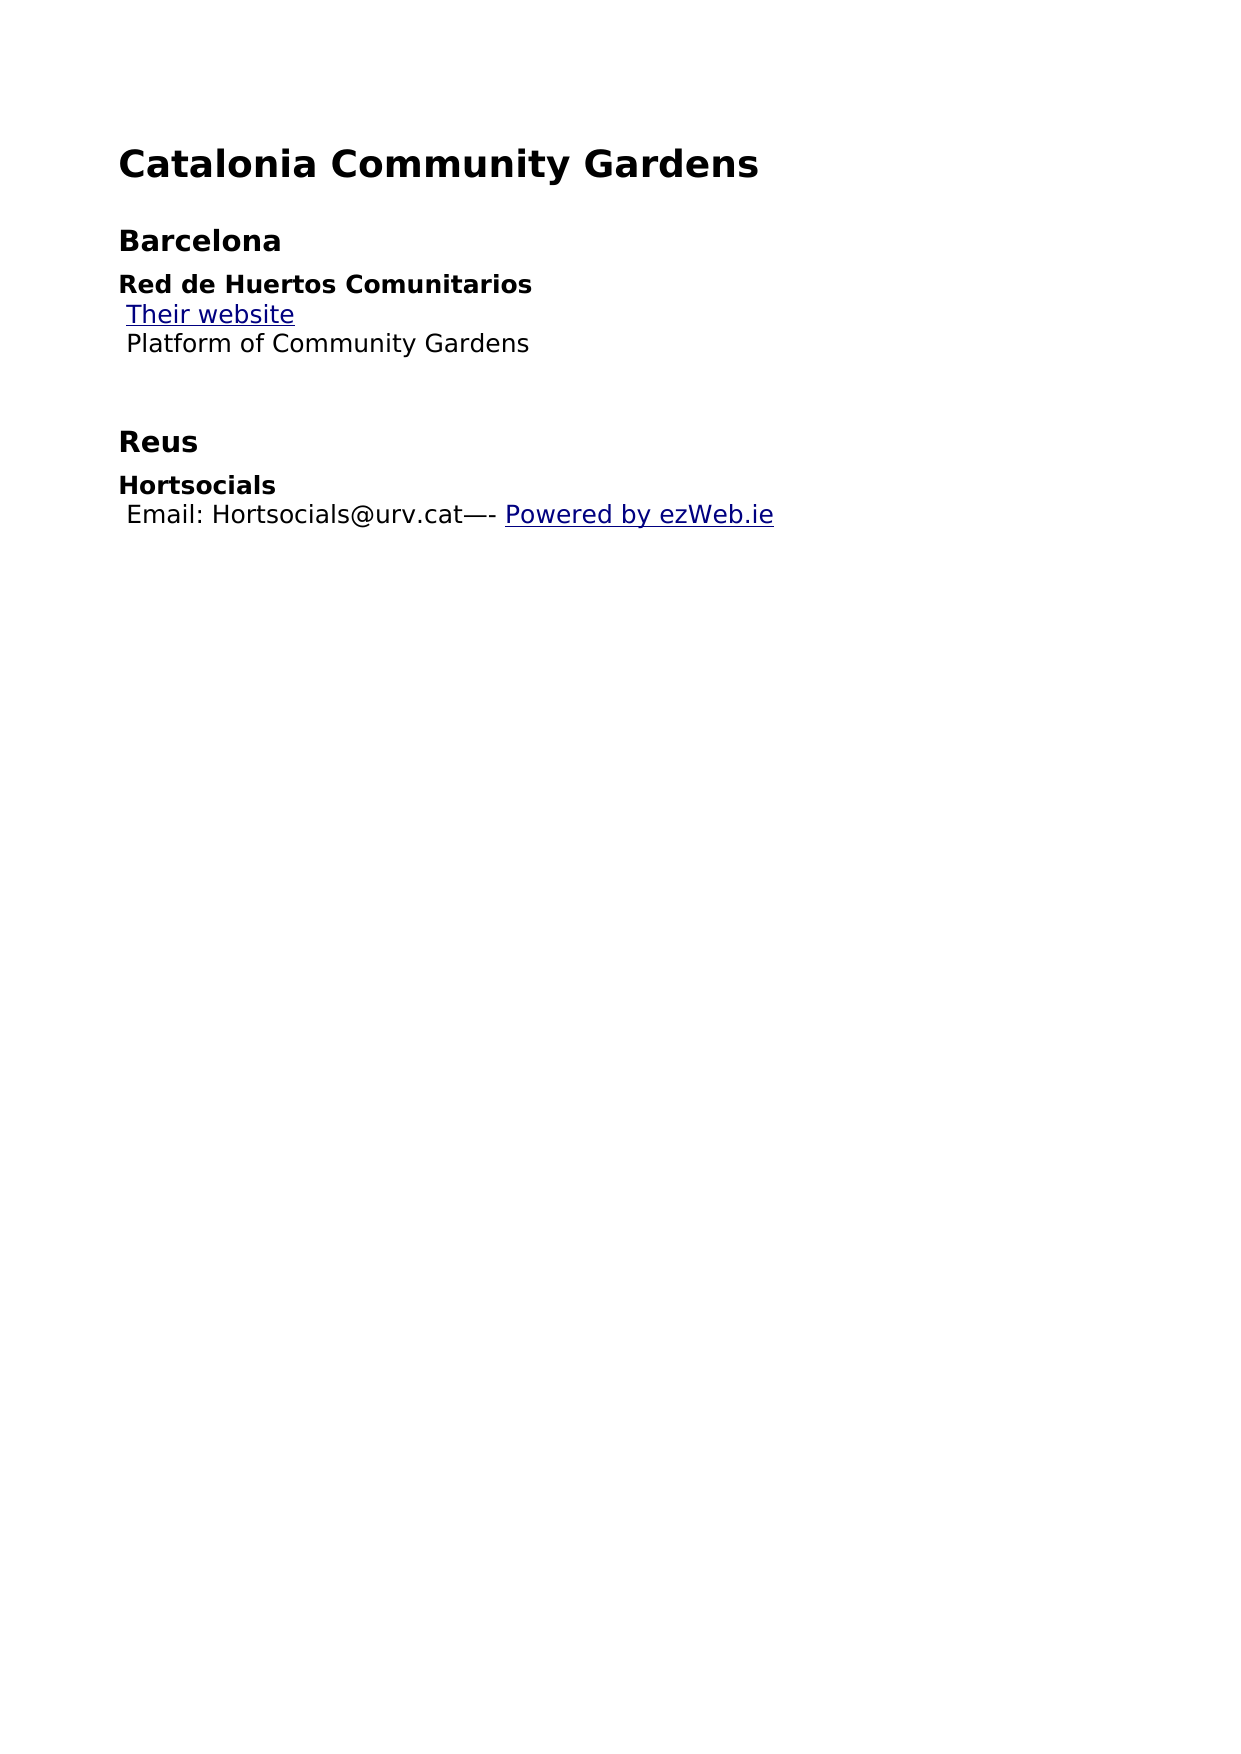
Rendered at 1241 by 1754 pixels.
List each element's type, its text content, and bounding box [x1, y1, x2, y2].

text Red de Huertos Comunitarios Their website Platform of Community Gardens [118, 271, 1122, 387]
subtitle Catalonia Community Gardens [118, 143, 1122, 187]
text Hortsocials Email: Hortsocials@urv.cat—- Powered by ezWeb.ie [118, 471, 1122, 530]
subtitle Barcelona [118, 224, 1122, 258]
subtitle Reus [118, 425, 1122, 459]
